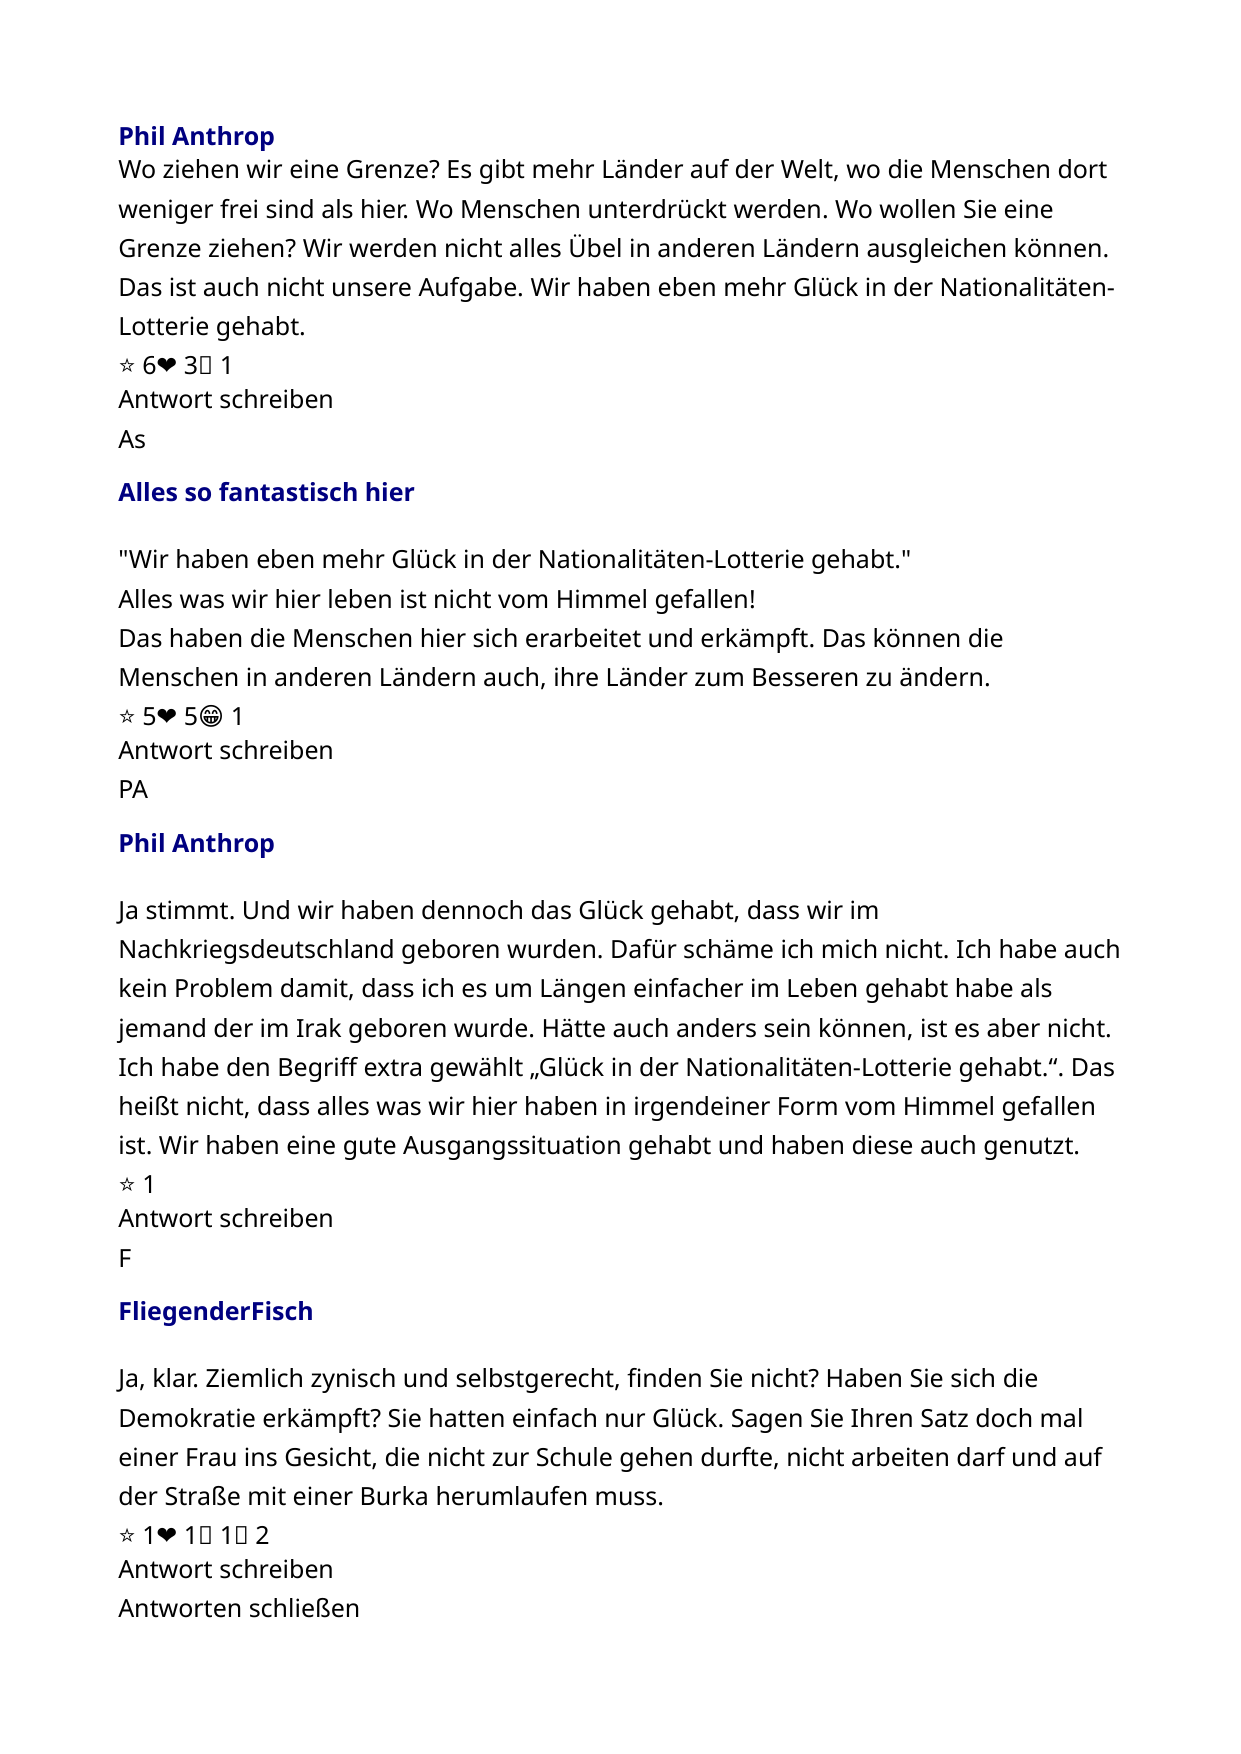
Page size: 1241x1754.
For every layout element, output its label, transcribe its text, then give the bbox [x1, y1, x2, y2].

text ⭐️ 1 [118, 1167, 1122, 1201]
text ⭐️ 6❤️ 3🤨 1 [118, 348, 1122, 382]
subtitle Phil Anthrop [118, 118, 1122, 152]
text Antwort schreiben [118, 1201, 1122, 1235]
subtitle Alles so fantastisch hier [118, 475, 1122, 509]
text Alles was wir hier leben ist nicht vom Himmel gefallen! [118, 581, 1122, 615]
text "Wir haben eben mehr Glück in der Nationalitäten-Lotterie gehabt." [118, 542, 1122, 576]
text ⭐️ 1❤️ 1🙁 1🤨 2 [118, 1518, 1122, 1552]
subtitle FliegenderFisch [118, 1294, 1122, 1328]
text ⭐️ 5❤️ 5😁 1 [118, 699, 1122, 733]
text Antwort schreiben [118, 1552, 1122, 1586]
text PA [118, 772, 1122, 806]
text Antworten schließen [118, 1591, 1122, 1625]
text Ja stimmt. Und wir haben dennoch das Glück gehabt, dass wir im Nachkriegsdeutschland geboren wurden. Dafür schäme ich mich nicht. Ich habe auch kein Problem damit, dass ich es um Längen einfacher im Leben gehabt habe als jemand der im Irak geboren wurde. Hätte auch anders sein können, ist es aber nicht. Ich habe den Begriff extra gewählt „Glück in der Nationalitäten-Lotterie gehabt.“. Das heißt nicht, dass alles was wir hier haben in irgendeiner Form vom Himmel gefallen ist. Wir haben eine gute Ausgangssituation gehabt und haben diese auch genutzt. [118, 893, 1122, 1162]
text Ja, klar. Ziemlich zynisch und selbstgerecht, finden Sie nicht? Haben Sie sich die Demokratie erkämpft? Sie hatten einfach nur Glück. Sagen Sie Ihren Satz doch mal einer Frau ins Gesicht, die nicht zur Schule gehen durfte, nicht arbeiten darf und auf der Straße mit einer Burka herumlaufen muss. [118, 1361, 1122, 1513]
text As [118, 421, 1122, 455]
text F [118, 1240, 1122, 1274]
subtitle Phil Anthrop [118, 826, 1122, 860]
text Antwort schreiben [118, 733, 1122, 767]
text Antwort schreiben [118, 382, 1122, 416]
text Wo ziehen wir eine Grenze? Es gibt mehr Länder auf der Welt, wo die Menschen dort weniger frei sind als hier. Wo Menschen unterdrückt werden. Wo wollen Sie eine Grenze ziehen? Wir werden nicht alles Übel in anderen Ländern ausgleichen können. Das ist auch nicht unsere Aufgabe. Wir haben eben mehr Glück in der Nationalitäten-Lotterie gehabt. [118, 152, 1122, 343]
text Das haben die Menschen hier sich erarbeitet und erkämpft. Das können die Menschen in anderen Ländern auch, ihre Länder zum Besseren zu ändern. [118, 620, 1122, 694]
